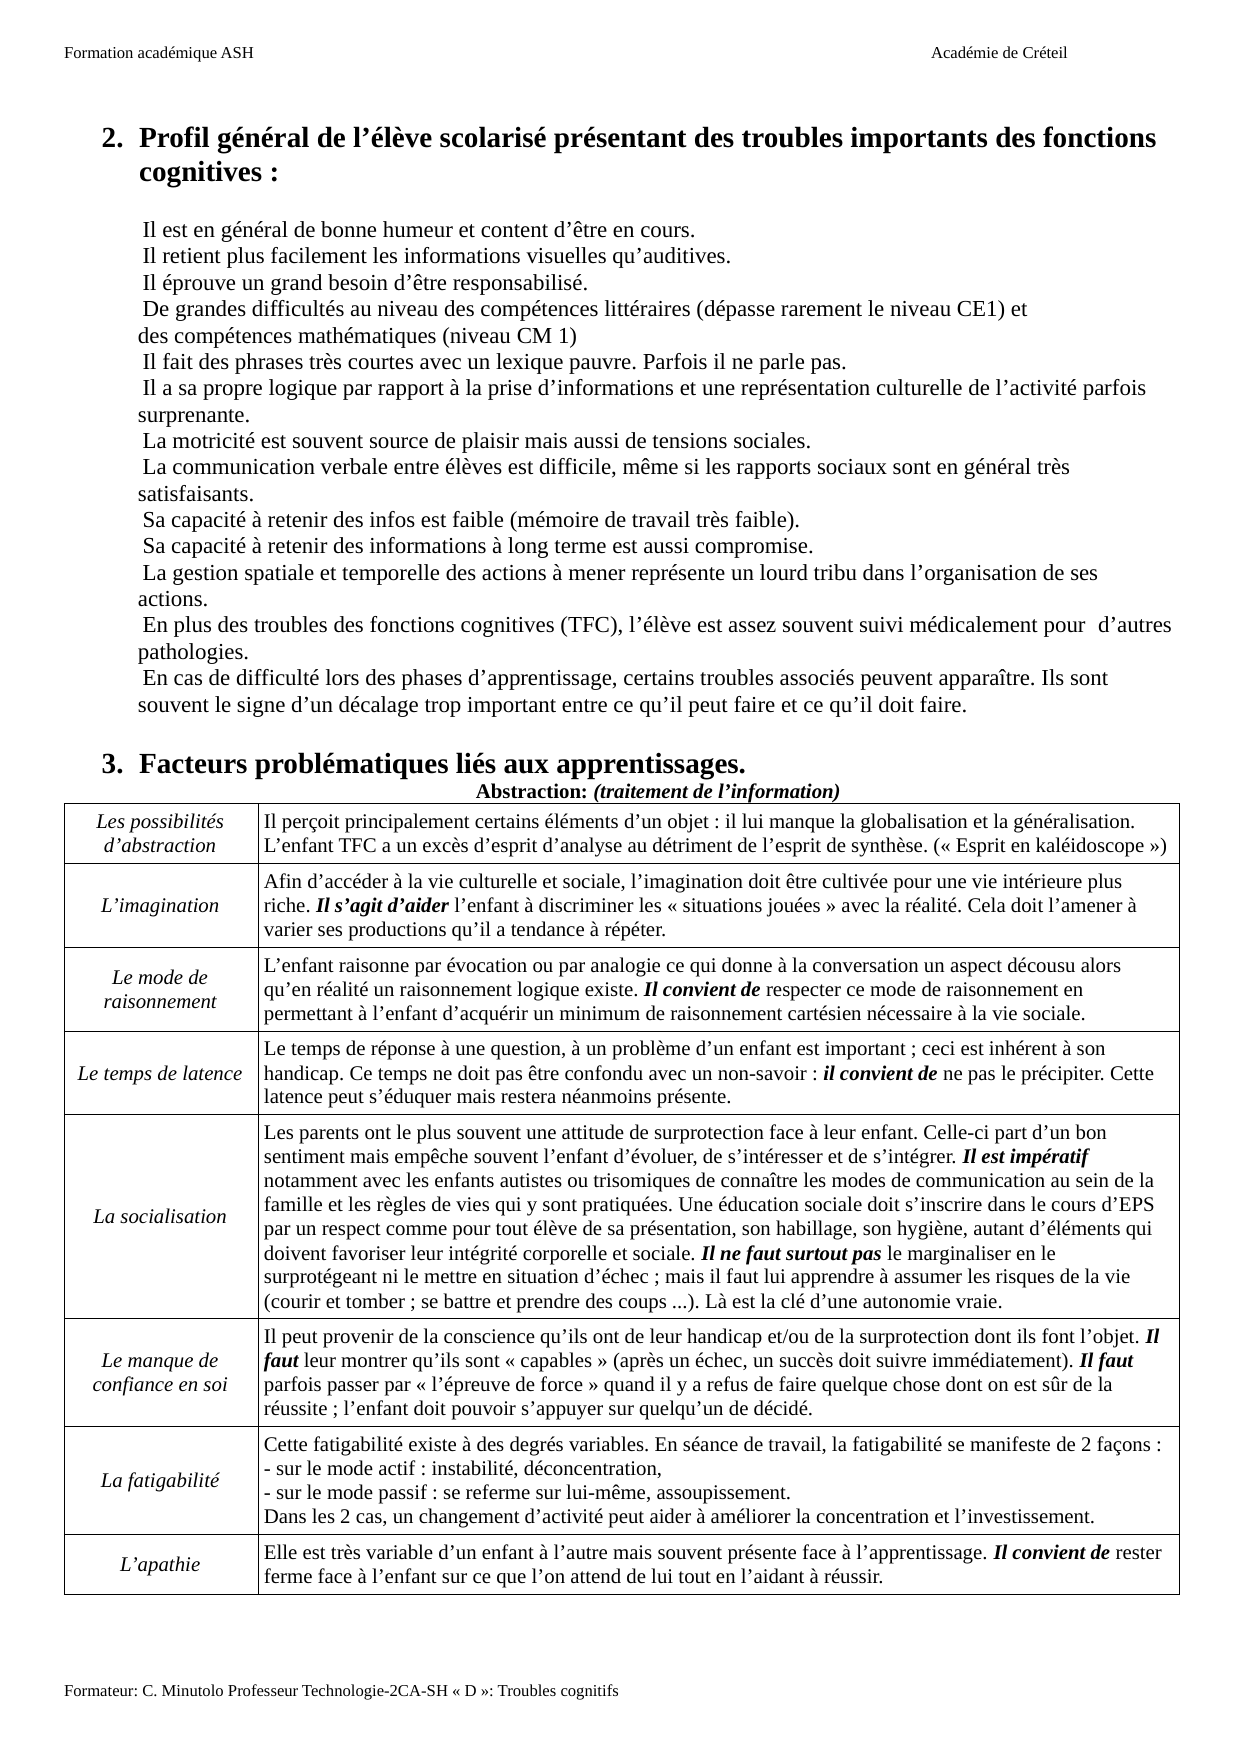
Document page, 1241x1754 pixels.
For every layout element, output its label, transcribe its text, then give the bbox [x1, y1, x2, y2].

table_cell Le temps de latence [65, 1032, 258, 1114]
table_cell L’imagination [65, 864, 258, 947]
text En plus des troubles des fonctions cognitives (TFC), l’élève est assez souvent suivi médicalement pour d’autres pathologies. [64, 612, 1179, 664]
table_header Il perçoit principalement certains éléments d’un objet : il lui manque la globalisation et la généralisation. L’enfant TFC a un excès d’esprit d’analyse au détriment de l’esprit de synthèse. (« Esprit en kaléidoscope ») [259, 804, 1179, 863]
table_cell La socialisation [65, 1115, 258, 1318]
text La motricité est souvent source de plaisir mais aussi de tensions sociales. [64, 427, 1179, 453]
text De grandes difficultés au niveau des compétences littéraires (dépasse rarement le niveau CE1) et des compétences mathématiques (niveau CM 1) [64, 295, 1179, 348]
table_cell La fatigabilité [65, 1427, 258, 1534]
table_cell Afin d’accéder à la vie culturelle et sociale, l’imagination doit être cultivée pour une vie intérieure plus riche. Il s’agit d’aider l’enfant à discriminer les « situations jouées » avec la réalité. Cela doit l’amener à varier ses productions qu’il a tendance à répéter. [259, 864, 1179, 947]
table_cell L’apathie [65, 1535, 258, 1594]
text La gestion spatiale et temporelle des actions à mener représente un lourd tribu dans l’organisation de ses actions. [64, 559, 1179, 612]
text En cas de difficulté lors des phases d’apprentissage, certains troubles associés peuvent apparaître. Ils sont souvent le signe d’un décalage trop important entre ce qu’il peut faire et ce qu’il doit faire. [64, 664, 1179, 717]
text Il éprouve un grand besoin d’être responsabilisé. [64, 269, 1179, 295]
table_cell Le mode de raisonnement [65, 948, 258, 1031]
text Il est en général de bonne humeur et content d’être en cours. [64, 216, 1179, 243]
text Il fait des phrases très courtes avec un lexique pauvre. Parfois il ne parle pas. [64, 348, 1179, 374]
list Profil général de l’élève scolarisé présentant des troubles importants des fonctions cognitives : [101, 120, 1179, 187]
table_header Les possibilités d’abstraction [65, 804, 258, 863]
table_cell Il peut provenir de la conscience qu’ils ont de leur handicap et/ou de la surprotection dont ils font l’objet. Il faut leur montrer qu’ils sont « capables » (après un échec, un succès doit suivre immédiatement). Il faut parfois passer par « l’épreuve de force » quand il y a refus de faire quelque chose dont on est sûr de la réussite ; l’enfant doit pouvoir s’appuyer sur quelqu’un de décidé. [259, 1319, 1179, 1426]
table_cell L’enfant raisonne par évocation ou par analogie ce qui donne à la conversation un aspect décousu alors qu’en réalité un raisonnement logique existe. Il convient de respecter ce mode de raisonnement en permettant à l’enfant d’acquérir un minimum de raisonnement cartésien nécessaire à la vie sociale. [259, 948, 1179, 1031]
table_cell Le temps de réponse à une question, à un problème d’un enfant est important ; ceci est inhérent à son handicap. Ce temps ne doit pas être confondu avec un non-savoir : il convient de ne pas le précipiter. Cette latence peut s’éduquer mais restera néanmoins présente. [259, 1032, 1179, 1114]
text Il a sa propre logique par rapport à la prise d’informations et une représentation culturelle de l’activité parfois surprenante. [64, 374, 1179, 427]
text Sa capacité à retenir des informations à long terme est aussi compromise. [64, 532, 1179, 559]
table_cell Cette fatigabilité existe à des degrés variables. En séance de travail, la fatigabilité se manifeste de 2 façons : - sur le mode actif : instabilité, déconcentration, - sur le mode passif : se referme sur lui-même, assoupissement. Dans les 2 cas, un changement d’activité peut aider à améliorer la concentration et l’investissement. [259, 1427, 1179, 1534]
table_cell Les parents ont le plus souvent une attitude de surprotection face à leur enfant. Celle-ci part d’un bon sentiment mais empêche souvent l’enfant d’évoluer, de s’intéresser et de s’intégrer. Il est impératif notamment avec les enfants autistes ou trisomiques de connaître les modes de communication au sein de la famille et les règles de vies qui y sont pratiquées. Une éducation sociale doit s’inscrire dans le cours d’EPS par un respect comme pour tout élève de sa présentation, son habillage, son hygiène, autant d’éléments qui doivent favoriser leur intégrité corporelle et sociale. Il ne faut surtout pas le marginaliser en le surprotégeant ni le mettre en situation d’échec ; mais il faut lui apprendre à assumer les risques de la vie (courir et tomber ; se battre et prendre des coups ...). Là est la clé d’une autonomie vraie. [259, 1115, 1179, 1318]
list Facteurs problématiques liés aux apprentissages. [101, 746, 1179, 779]
text Il retient plus facilement les informations visuelles qu’auditives. [64, 243, 1179, 269]
text Sa capacité à retenir des infos est faible (mémoire de travail très faible). [64, 506, 1179, 532]
table_cell Elle est très variable d’un enfant à l’autre mais souvent présente face à l’apprentissage. Il convient de rester ferme face à l’enfant sur ce que l’on attend de lui tout en l’aidant à réussir. [259, 1535, 1179, 1594]
table_cell Le manque de confiance en soi [65, 1319, 258, 1426]
list Abstraction: (traitement de l’information) [101, 779, 1179, 803]
text La communication verbale entre élèves est difficile, même si les rapports sociaux sont en général très satisfaisants. [64, 453, 1179, 506]
